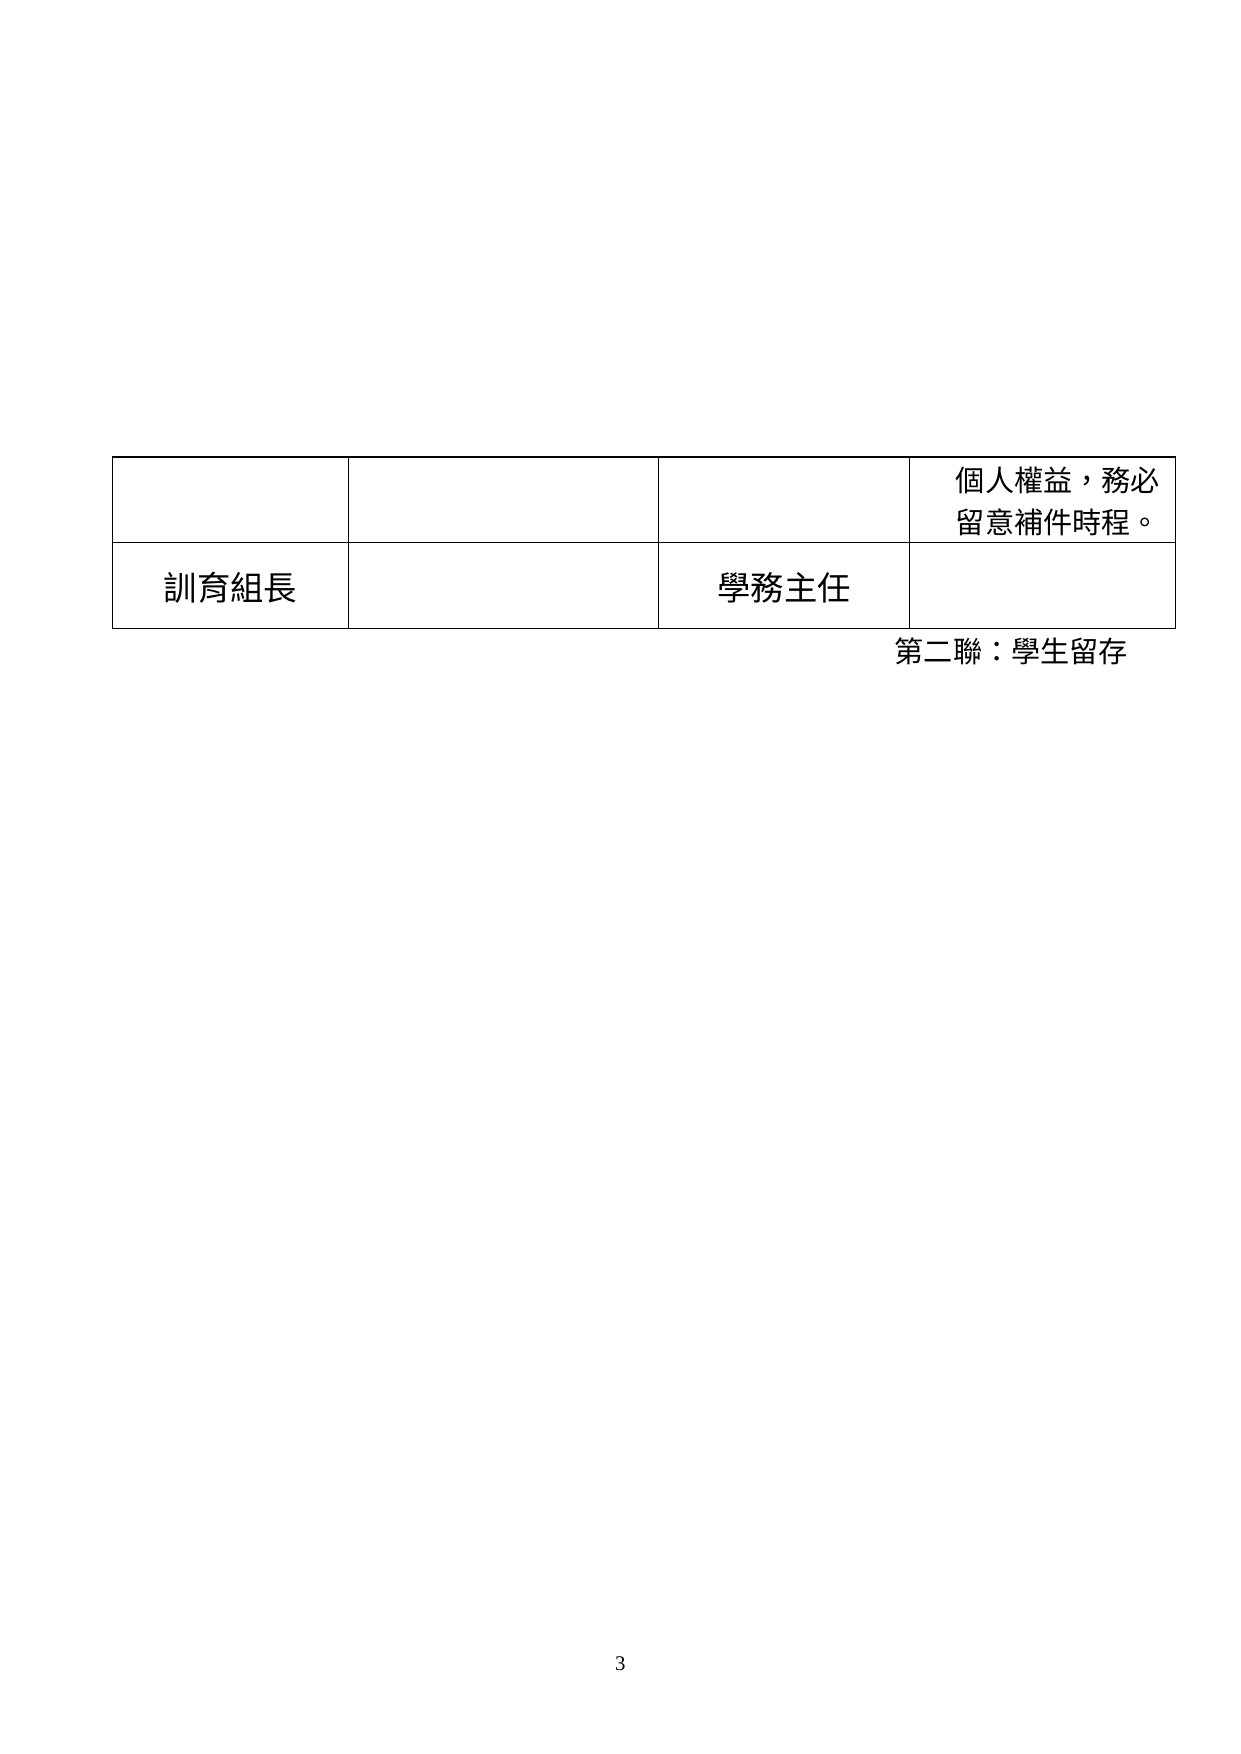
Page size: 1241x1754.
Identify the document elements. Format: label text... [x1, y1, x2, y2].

table_cell 學務主任 [659, 543, 909, 628]
table_cell [349, 458, 658, 542]
table_cell [910, 543, 1175, 628]
table_cell [113, 458, 348, 542]
table_cell 訓育組長 [113, 543, 348, 628]
table_cell 個人權益，務必 留意補件時程。 [910, 458, 1175, 542]
table_cell [659, 458, 909, 542]
table_cell [349, 543, 658, 628]
text 第二聯：學生留存 [112, 629, 1128, 671]
